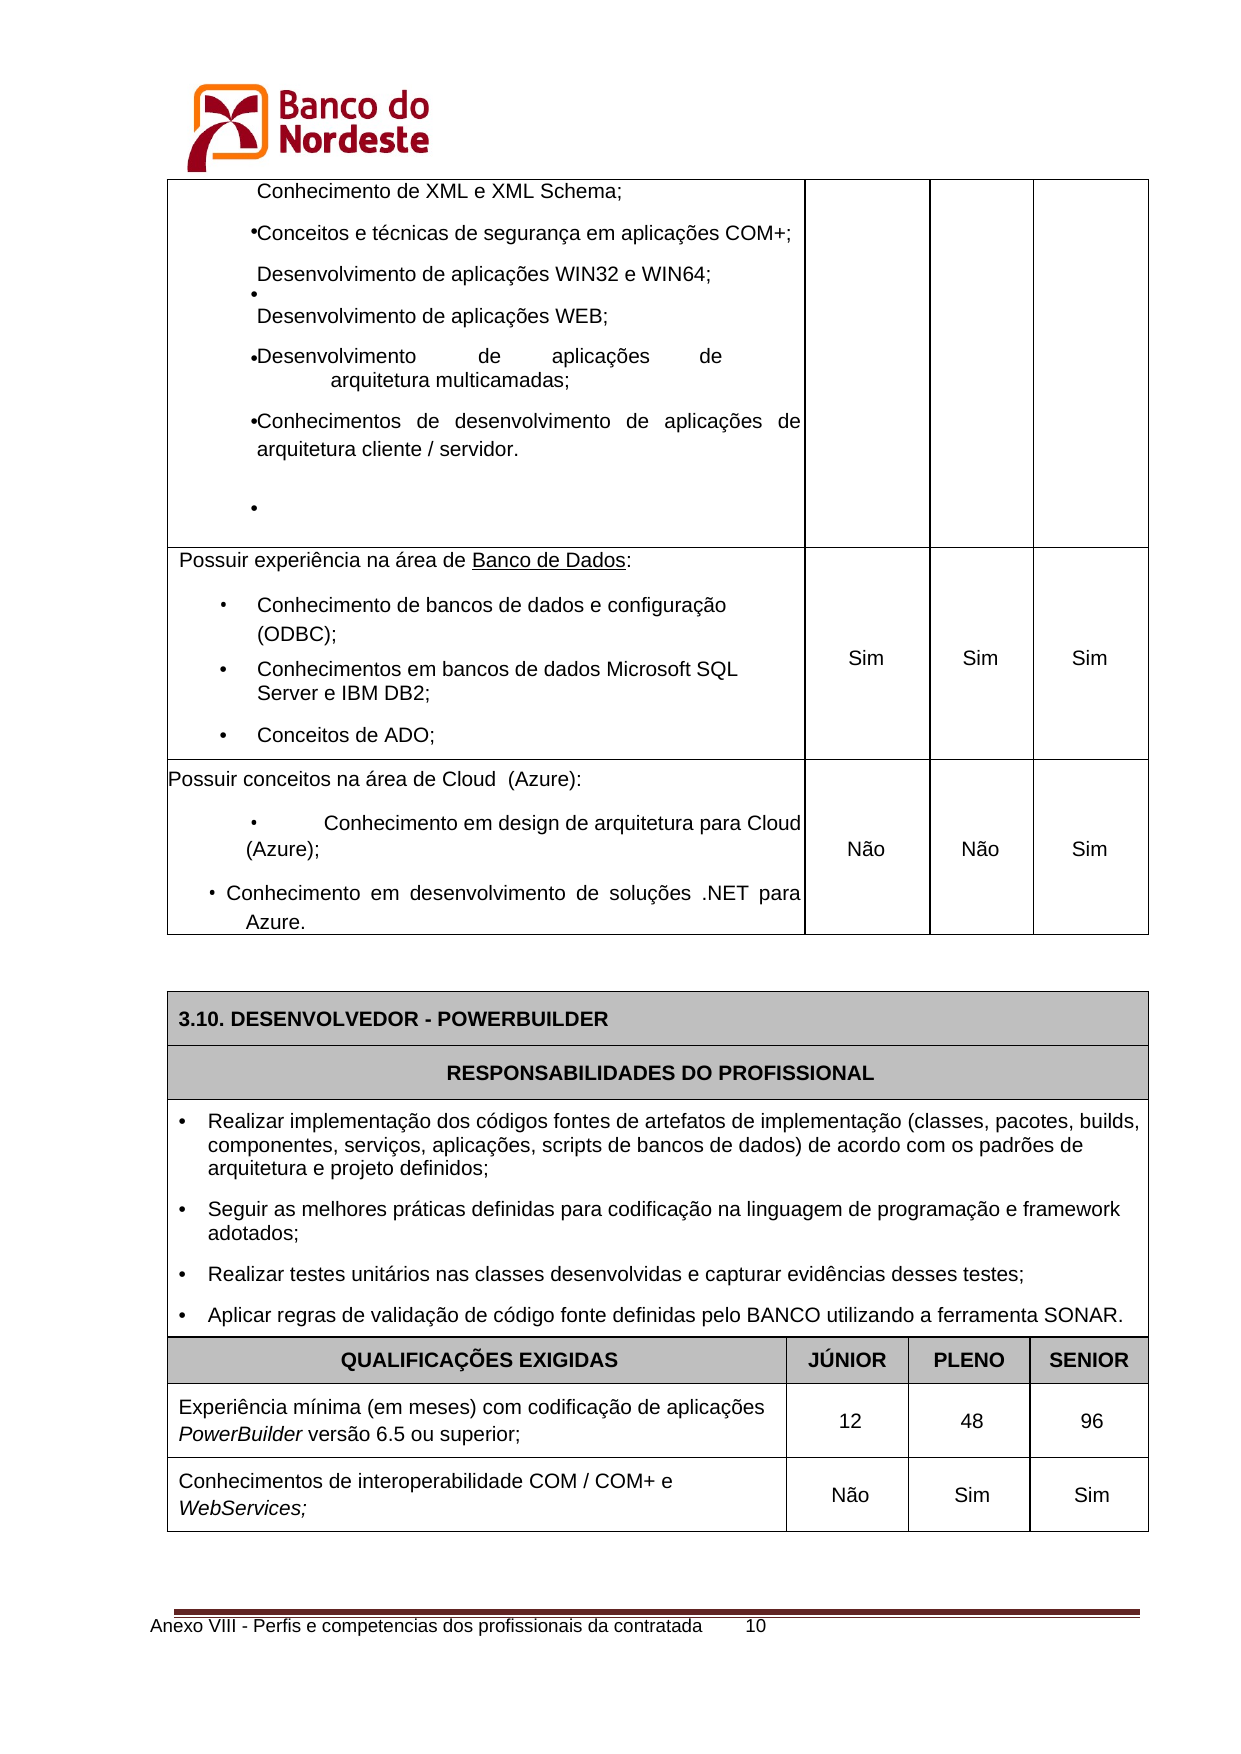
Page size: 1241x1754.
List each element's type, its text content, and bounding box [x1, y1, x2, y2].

table_cell Sim [806, 646, 929, 759]
table_cell Sim [1031, 1458, 1148, 1531]
table_cell [931, 760, 1033, 836]
table_cell Realizar implementação dos códigos fontes de artefatos de implementação (classes, pacotes, builds, componentes, serviços, aplicações, scripts de bancos de dados) de acordo com os padrões de arquitetura e projeto definidos; Seguir as melhores práticas definidas para codificação na linguagem de programação e framework adotados; Realizar testes unitários nas classes desenvolvidas e capturar evidências desses testes; Aplicar regras de validação de código fonte definidas pelo BANCO utilizando a ferramenta SONAR. [168, 1100, 1148, 1336]
table_cell Sim [931, 646, 1033, 759]
table_cell JÚNIOR [787, 1338, 908, 1383]
table_cell [1034, 760, 1148, 836]
table_cell Conhecimento de XML e XML Schema; Conceitos e técnicas de segurança em aplicações COM+; Desenvolvimento de aplicações WIN32 e WIN64; Desenvolvimento de aplicações WEB; Desenvolvimento de aplicações de arquitetura multicamadas; Conhecimentos de desenvolvimento de aplicações de arquitetura cliente / servidor. [256, 180, 804, 547]
table_cell [806, 760, 929, 836]
table_cell SENIOR [1031, 1338, 1148, 1383]
table_cell (Azure); • Conhecimento em desenvolvimento de soluções .NET para Azure. [168, 836, 804, 934]
table_cell Sim [1034, 646, 1148, 759]
table_cell RESPONSABILIDADES DO PROFISSIONAL [168, 1046, 1148, 1099]
table_header 3.10. DESENVOLVEDOR - POWERBUILDER [168, 992, 1148, 1045]
table_cell 12 [787, 1384, 908, 1457]
table_cell [931, 548, 1033, 646]
table_cell Sim [909, 1458, 1029, 1531]
table_cell 96 [1031, 1384, 1148, 1457]
table_cell 48 [909, 1384, 1029, 1457]
table_cell Não [787, 1458, 908, 1531]
table_cell Conhecimentos em bancos de dados Microsoft SQL Server e IBM DB2; Conceitos de ADO; [168, 646, 804, 759]
table_cell Possuir conceitos na área de Cloud (Azure): • Conhecimento em design de arquitetura para Cloud [168, 760, 804, 836]
table_cell Sim [1034, 836, 1148, 934]
table_cell QUALIFICAÇÕES EXIGIDAS [168, 1338, 786, 1383]
table_cell [168, 180, 256, 547]
table_cell Não [806, 836, 929, 934]
table_cell [1034, 548, 1148, 646]
table_cell [1034, 180, 1148, 547]
table_cell [931, 180, 1033, 547]
table_cell Possuir experiência na área de Banco de Dados: • Conhecimento de bancos de dados e configuração (ODBC); [168, 548, 804, 646]
table_cell [806, 180, 929, 547]
table_cell Experiência mínima (em meses) com codificação de aplicações PowerBuilder versão 6.5 ou superior; [168, 1384, 786, 1457]
table_cell Não [931, 836, 1033, 934]
table_cell [806, 548, 929, 646]
table_cell Conhecimentos de interoperabilidade COM / COM+ e WebServices; [168, 1458, 786, 1531]
picture [177, 73, 436, 179]
table_cell PLENO [909, 1338, 1029, 1383]
